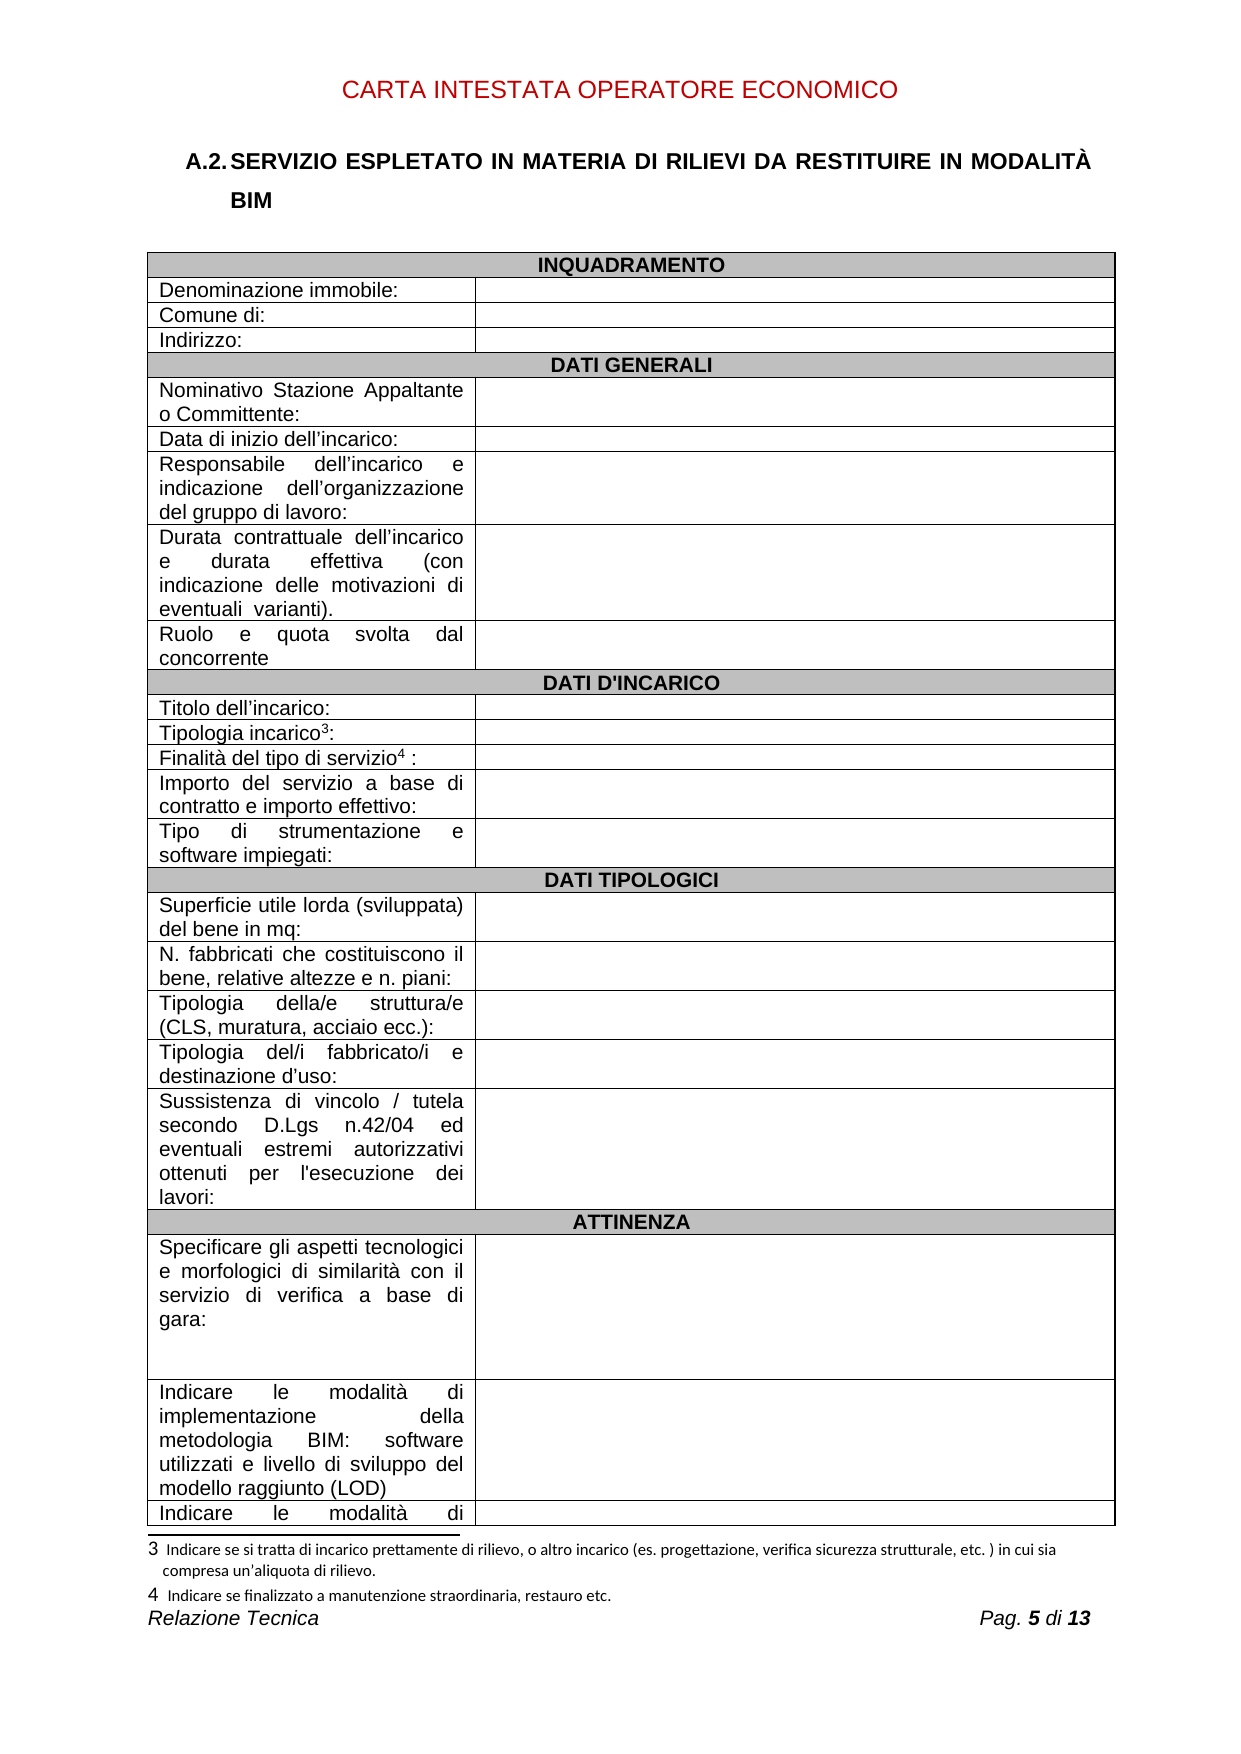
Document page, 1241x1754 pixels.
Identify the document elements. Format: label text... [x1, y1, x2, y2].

table_cell [476, 278, 1114, 302]
table_cell [476, 427, 1114, 451]
table_cell [476, 770, 1114, 818]
table_cell ATTINENZA [148, 1210, 1114, 1234]
table_cell Indirizzo: [148, 328, 475, 352]
table_cell [476, 452, 1114, 523]
table_cell DATI D'INCARICO [148, 670, 1114, 694]
table_cell [476, 303, 1114, 327]
table_cell [476, 1040, 1114, 1088]
table_cell Data di inizio dell’incarico: [148, 427, 475, 451]
table_cell [476, 893, 1114, 941]
table_cell [476, 695, 1114, 719]
table_cell Tipologia del/i fabbricato/i e destinazione d’uso: [148, 1040, 475, 1088]
table_cell [476, 378, 1114, 426]
table_cell Indicare le modalità di [148, 1501, 475, 1524]
table_cell [476, 328, 1114, 352]
table_cell Durata contrattuale dell’incarico e durata effettiva (con indicazione delle motivazioni di eventuali varianti). [148, 525, 475, 620]
table_cell N. fabbricati che costituiscono il bene, relative altezze e n. piani: [148, 942, 475, 990]
table_header INQUADRAMENTO [148, 253, 1114, 277]
table_cell [476, 1501, 1114, 1524]
table_cell [476, 991, 1114, 1039]
table_cell Tipologia della/e struttura/e (CLS, muratura, acciaio ecc.): [148, 991, 475, 1039]
table_cell [476, 1089, 1114, 1209]
table_cell Tipo di strumentazione e software impiegati: [148, 819, 475, 867]
table_cell Finalità del tipo di servizio : [148, 745, 475, 769]
table_cell Indicare le modalità di implementazione della metodologia BIM: software utilizzati e livello di sviluppo del modello raggiunto (LOD) [148, 1380, 475, 1499]
table_cell [476, 745, 1114, 769]
table_cell Responsabile dell’incarico e indicazione dell’organizzazione del gruppo di lavoro: [148, 452, 475, 523]
table_cell Sussistenza di vincolo / tutela secondo D.Lgs n.42/04 ed eventuali estremi autorizzativi ottenuti per l'esecuzione dei lavori: [148, 1089, 475, 1209]
table_cell [476, 1235, 1114, 1379]
table_cell Nominativo Stazione Appaltante o Committente: [148, 378, 475, 426]
table_cell Specificare gli aspetti tecnologici e morfologici di similarità con il servizio di verifica a base di gara: [148, 1235, 475, 1379]
list Servizio espletato in materia di rilievi da restituire in modalità BIM [185, 148, 1092, 213]
table_cell [476, 942, 1114, 990]
table_cell Superficie utile lorda (sviluppata) del bene in mq: [148, 893, 475, 941]
table_cell [476, 720, 1114, 744]
table_cell [476, 525, 1114, 620]
table_cell [476, 1380, 1114, 1499]
table_cell [476, 621, 1114, 669]
table_cell Titolo dell’incarico: [148, 695, 475, 719]
table_cell Denominazione immobile: [148, 278, 475, 302]
table_cell Importo del servizio a base di contratto e importo effettivo: [148, 770, 475, 818]
table_cell [476, 819, 1114, 867]
table_cell Comune di: [148, 303, 475, 327]
table_cell Ruolo e quota svolta dal concorrente [148, 621, 475, 669]
table_cell DATI TIPOLOGICI [148, 868, 1114, 892]
table_cell DATI GENERALI [148, 353, 1114, 377]
table_cell Tipologia incarico: [148, 720, 475, 744]
